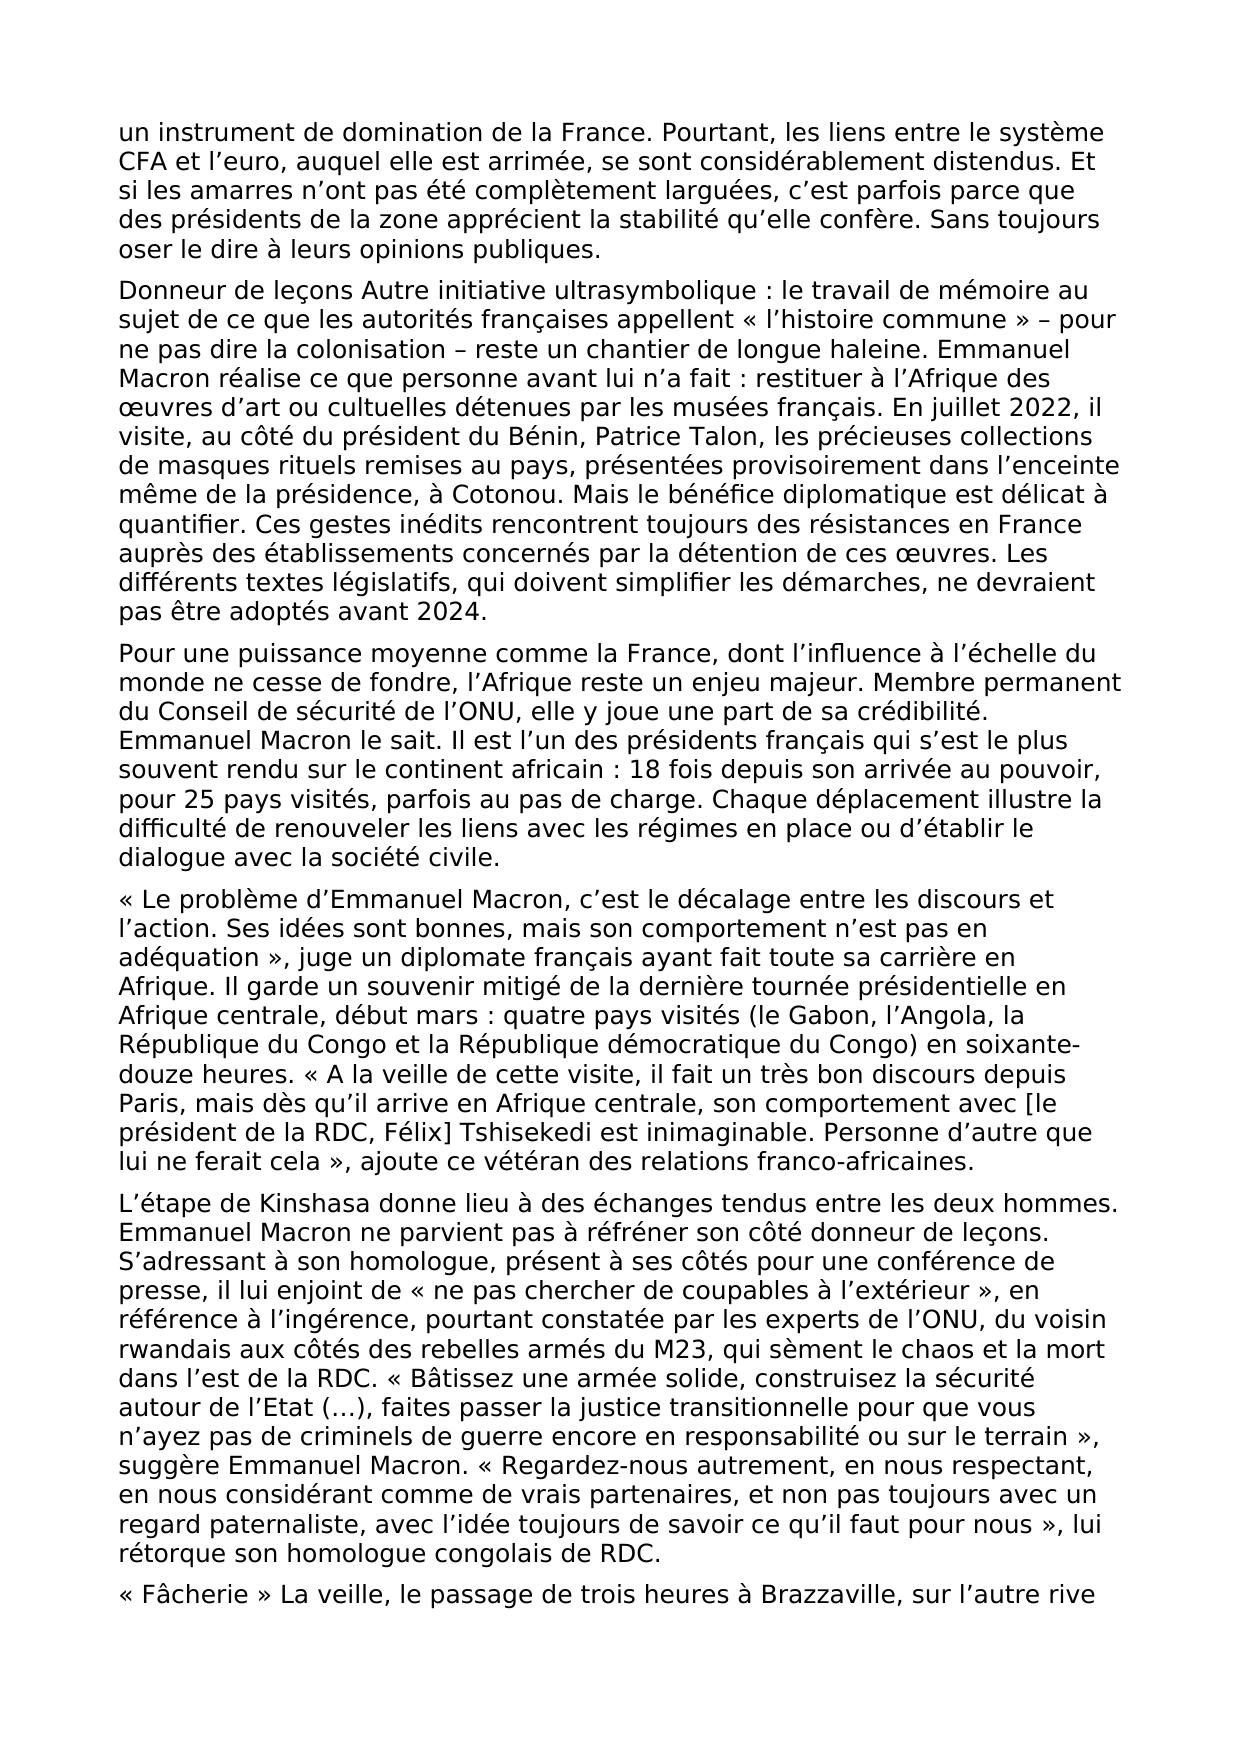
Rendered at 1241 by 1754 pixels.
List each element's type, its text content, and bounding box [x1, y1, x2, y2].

text un instrument de domination de la France. Pourtant, les liens entre le système CFA et l’euro, auquel elle est arrimée, se sont considérablement distendus. Et si les amarres n’ont pas été complètement larguées, c’est parfois parce que des présidents de la zone apprécient la stabilité qu’elle confère. Sans toujours oser le dire à leurs opinions publiques. [118, 118, 1122, 264]
text Donneur de leçons Autre initiative ultrasymbolique : le travail de mémoire au sujet de ce que les autorités françaises appellent « l’histoire commune » – pour ne pas dire la colonisation – reste un chantier de longue haleine. Emmanuel Macron réalise ce que personne avant lui n’a fait : restituer à l’Afrique des œuvres d’art ou cultuelles détenues par les musées français. En juillet 2022, il visite, au côté du président du Bénin, Patrice Talon, les précieuses collections de masques rituels remises au pays, présentées provisoirement dans l’enceinte même de la présidence, à Cotonou. Mais le bénéfice diplomatique est délicat à quantifier. Ces gestes inédits rencontrent toujours des résistances en France auprès des établissements concernés par la détention de ces œuvres. Les différents textes législatifs, qui doivent simplifier les démarches, ne devraient pas être adoptés avant 2024. [118, 276, 1122, 626]
text « Le problème d’Emmanuel Macron, c’est le décalage entre les discours et l’action. Ses idées sont bonnes, mais son comportement n’est pas en adéquation », juge un diplomate français ayant fait toute sa carrière en Afrique. Il garde un souvenir mitigé de la dernière tournée présidentielle en Afrique centrale, début mars : quatre pays visités (le Gabon, l’Angola, la République du Congo et la République démocratique du Congo) en soixante-douze heures. « A la veille de cette visite, il fait un très bon discours depuis Paris, mais dès qu’il arrive en Afrique centrale, son comportement avec [le président de la RDC, Félix] Tshisekedi est inimaginable. Personne d’autre que lui ne ferait cela », ajoute ce vétéran des relations franco-africaines. [118, 885, 1122, 1176]
text Pour une puissance moyenne comme la France, dont l’influence à l’échelle du monde ne cesse de fondre, l’Afrique reste un enjeu majeur. Membre permanent du Conseil de sécurité de l’ONU, elle y joue une part de sa crédibilité. Emmanuel Macron le sait. Il est l’un des présidents français qui s’est le plus souvent rendu sur le continent africain : 18 fois depuis son arrivée au pouvoir, pour 25 pays visités, parfois au pas de charge. Chaque déplacement illustre la difficulté de renouveler les liens avec les régimes en place ou d’établir le dialogue avec la société civile. [118, 639, 1122, 872]
text L’étape de Kinshasa donne lieu à des échanges tendus entre les deux hommes. Emmanuel Macron ne parvient pas à réfréner son côté donneur de leçons. S’adressant à son homologue, présent à ses côtés pour une conférence de presse, il lui enjoint de « ne pas chercher de coupables à l’extérieur », en référence à l’ingérence, pourtant constatée par les experts de l’ONU, du voisin rwandais aux côtés des rebelles armés du M23, qui sèment le chaos et la mort dans l’est de la RDC. « Bâtissez une armée solide, construisez la sécurité autour de l’Etat (…), faites passer la justice transitionnelle pour que vous n’ayez pas de criminels de guerre encore en responsabilité ou sur le terrain », suggère Emmanuel Macron. « Regardez-nous autrement, en nous respectant, en nous considérant comme de vrais partenaires, et non pas toujours avec un regard paternaliste, avec l’idée toujours de savoir ce qu’il faut pour nous », lui rétorque son homologue congolais de RDC. [118, 1189, 1122, 1568]
text « Fâcherie » La veille, le passage de trois heures à Brazzaville, sur l’autre rive [118, 1581, 1122, 1610]
